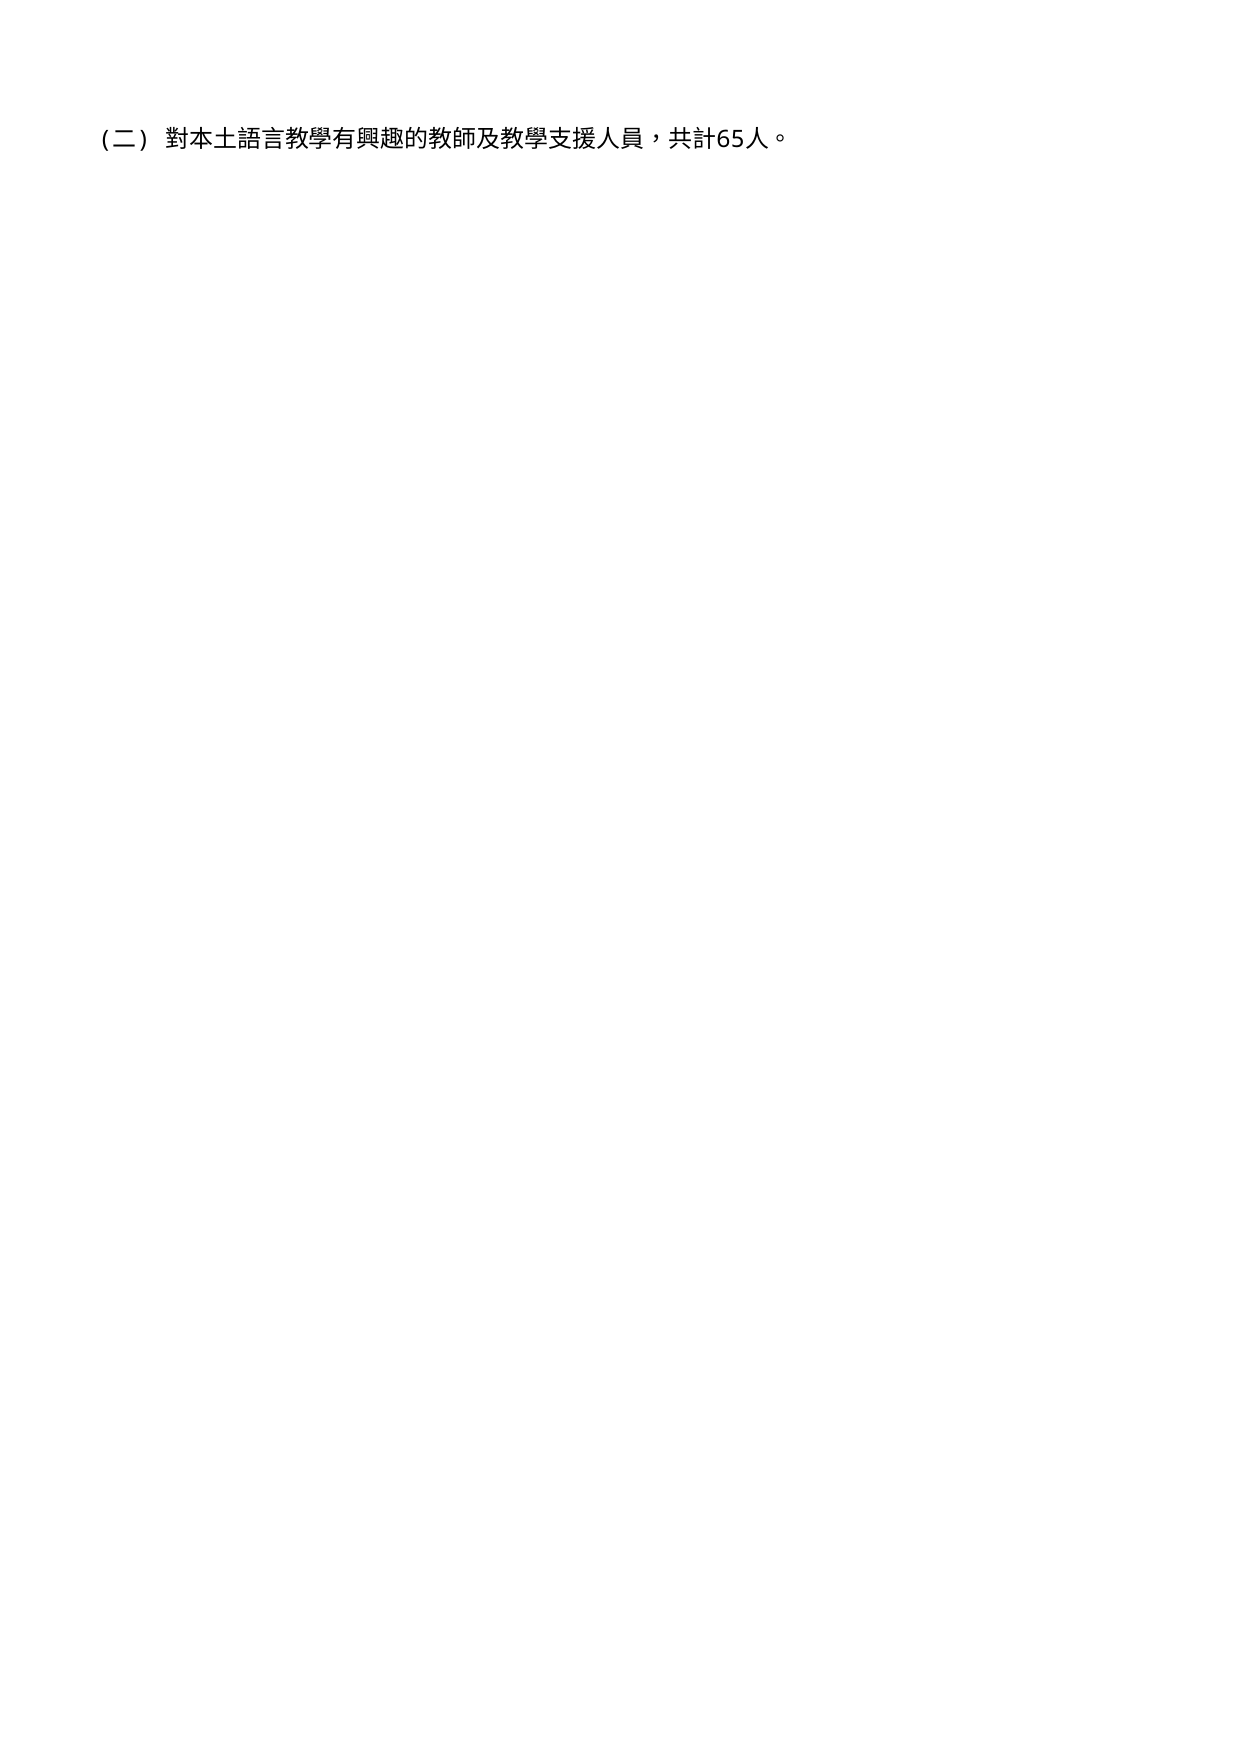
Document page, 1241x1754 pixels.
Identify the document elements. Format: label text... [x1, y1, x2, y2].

text (二) 對本土語言教學有興趣的教師及教學支援人員，共計65人。 [98, 96, 1165, 158]
